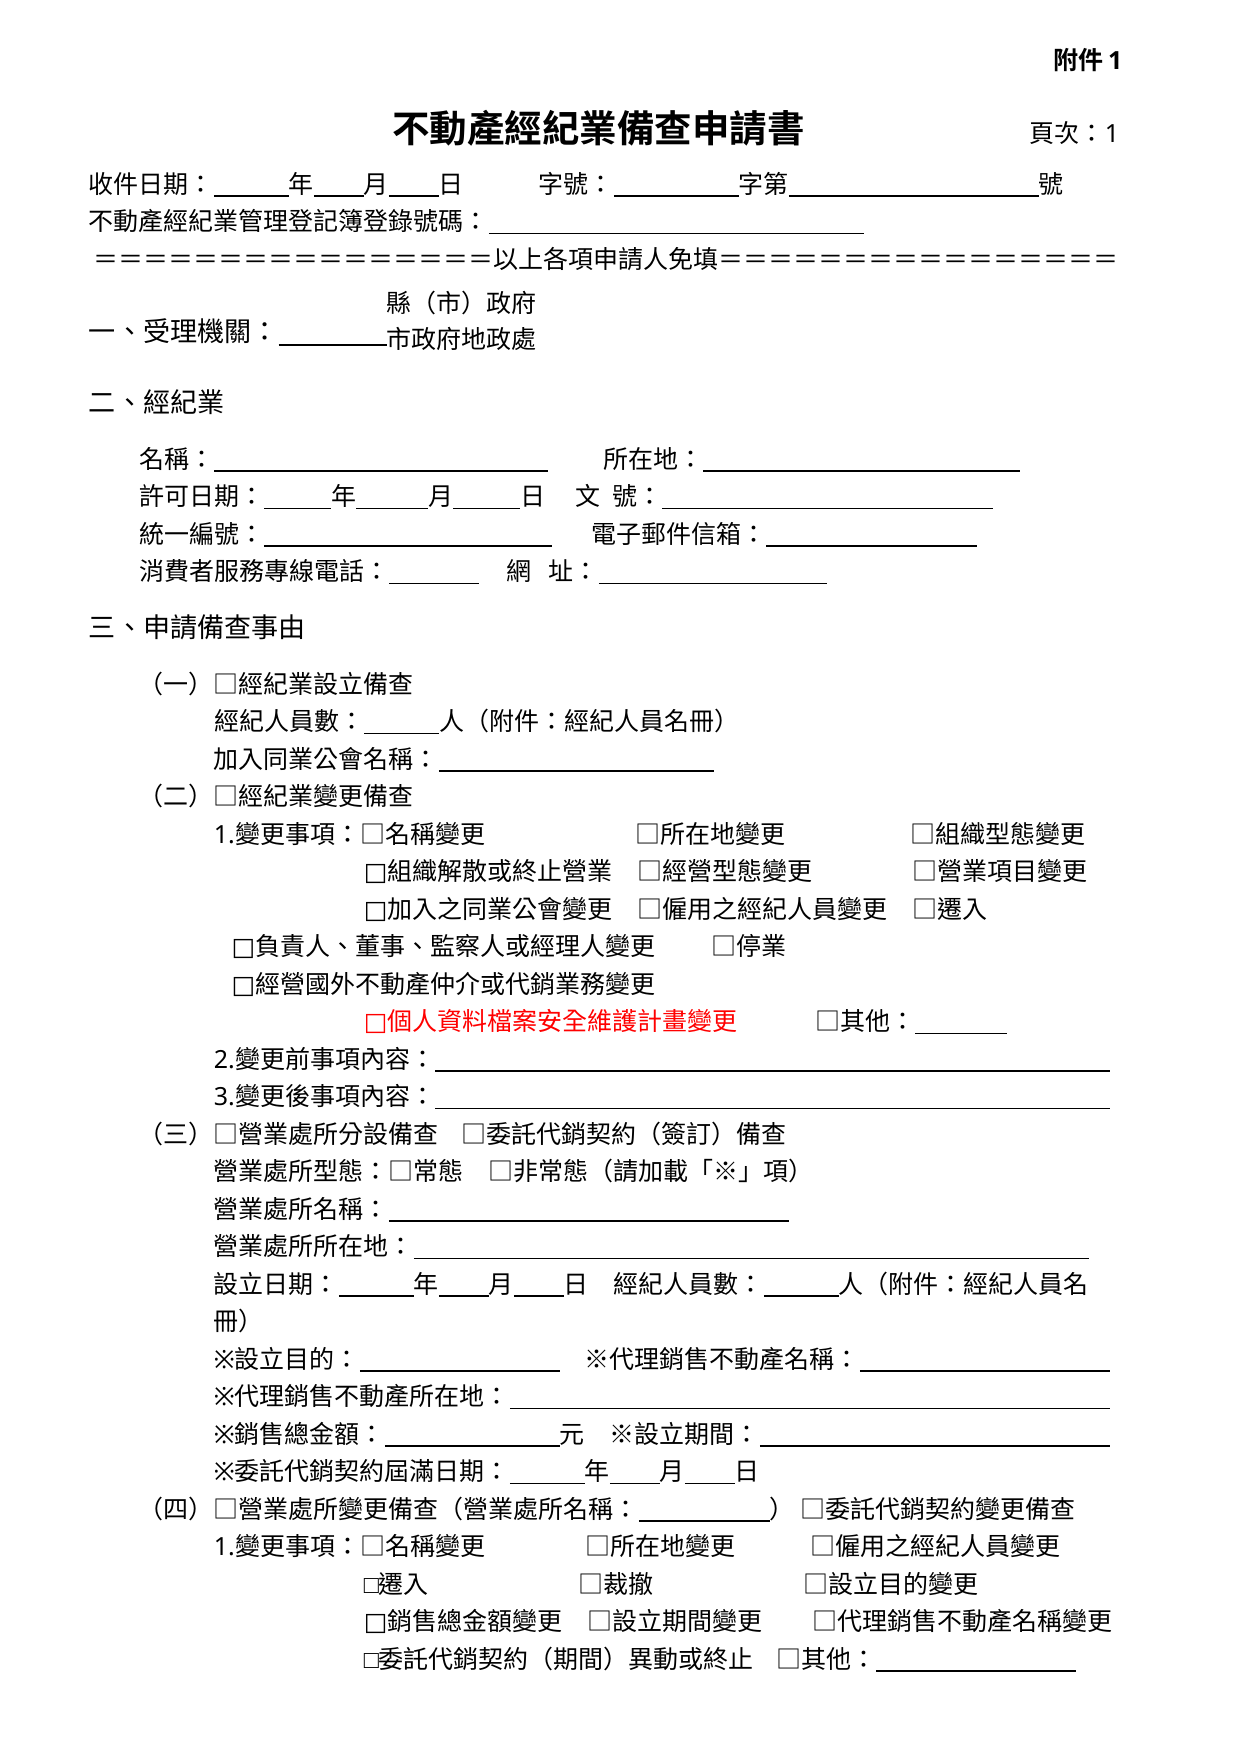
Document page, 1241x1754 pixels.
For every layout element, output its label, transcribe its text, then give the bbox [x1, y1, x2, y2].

text 統一編號： 電子郵件信箱： [139, 513, 1122, 551]
text 營業處所名稱： [214, 1188, 1122, 1226]
text （四）□營業處所變更備查（營業處所名稱： ） □委託代銷契約變更備查 [139, 1488, 1122, 1526]
text 2.變更前事項內容： [214, 1038, 1122, 1076]
text 經紀人員數： 人（附件：經紀人員名冊） [214, 701, 1122, 738]
text □個人資料檔案安全維護計畫變更 □其他： [364, 1001, 1122, 1038]
text ※設立目的： ※代理銷售不動產名稱： [214, 1338, 1122, 1376]
text 加入同業公會名稱： [214, 738, 1122, 776]
text ※代理銷售不動產所在地： [214, 1376, 1122, 1413]
text □銷售總金額變更 □設立期間變更 □代理銷售不動產名稱變更 [364, 1601, 1122, 1638]
text ＝＝＝＝＝＝＝＝＝＝＝＝＝＝＝＝以上各項申請人免填＝＝＝＝＝＝＝＝＝＝＝＝＝＝＝＝ [89, 238, 1122, 276]
list □經營國外不動產仲介或代銷業務變更 [89, 963, 1122, 1001]
text 三、申請備查事由 [89, 588, 1122, 663]
text □遷入 □裁撤 □設立目的變更 [364, 1563, 1122, 1601]
text 3.變更後事項內容： [214, 1076, 1122, 1113]
text （一）□經紀業設立備查 [139, 663, 1122, 701]
text □委託代銷契約（期間）異動或終止 □其他： [364, 1638, 1122, 1676]
list □負責人、董事、監察人或經理人變更 □停業 [89, 926, 1122, 963]
text 1.變更事項：□名稱變更 □所在地變更 □組織型態變更 [214, 813, 1122, 851]
text 名稱： 所在地： [139, 438, 1122, 476]
text 設立日期： 年 月 日 經紀人員數： 人（附件：經紀人員名冊） [214, 1263, 1122, 1338]
text 二、經紀業 [89, 363, 1122, 438]
text 收件日期： 年 月 日 字號： 字第 號 [89, 163, 1122, 201]
text 消費者服務專線電話： 網 址： [139, 551, 1122, 588]
text □組織解散或終止營業 □經營型態變更 □營業項目變更 [364, 851, 1122, 888]
text □加入之同業公會變更 □僱用之經紀人員變更 □遷入 [364, 888, 1122, 926]
text 營業處所型態：□常態 □非常態（請加載「※」項） [214, 1151, 1122, 1188]
text 營業處所所在地： [214, 1226, 1122, 1263]
text 1.變更事項：□名稱變更 □所在地變更 □僱用之經紀人員變更 [214, 1526, 1122, 1563]
text 許可日期： 年 月 日 文 號： [139, 476, 1122, 513]
text ※銷售總金額： 元 ※設立期間： [214, 1413, 1122, 1451]
text 不動產經紀業備查申請書 頁次：1 [89, 88, 1122, 163]
text （三）□營業處所分設備查 □委託代銷契約（簽訂）備查 [139, 1113, 1122, 1151]
text 不動產經紀業管理登記簿登錄號碼： [89, 201, 1122, 238]
text ※委託代銷契約屆滿日期： 年 月 日 [214, 1451, 1122, 1488]
text （二）□經紀業變更備查 [139, 776, 1122, 813]
text 一、受理機關： 縣（市）政府市政府地政處 [89, 282, 1122, 357]
